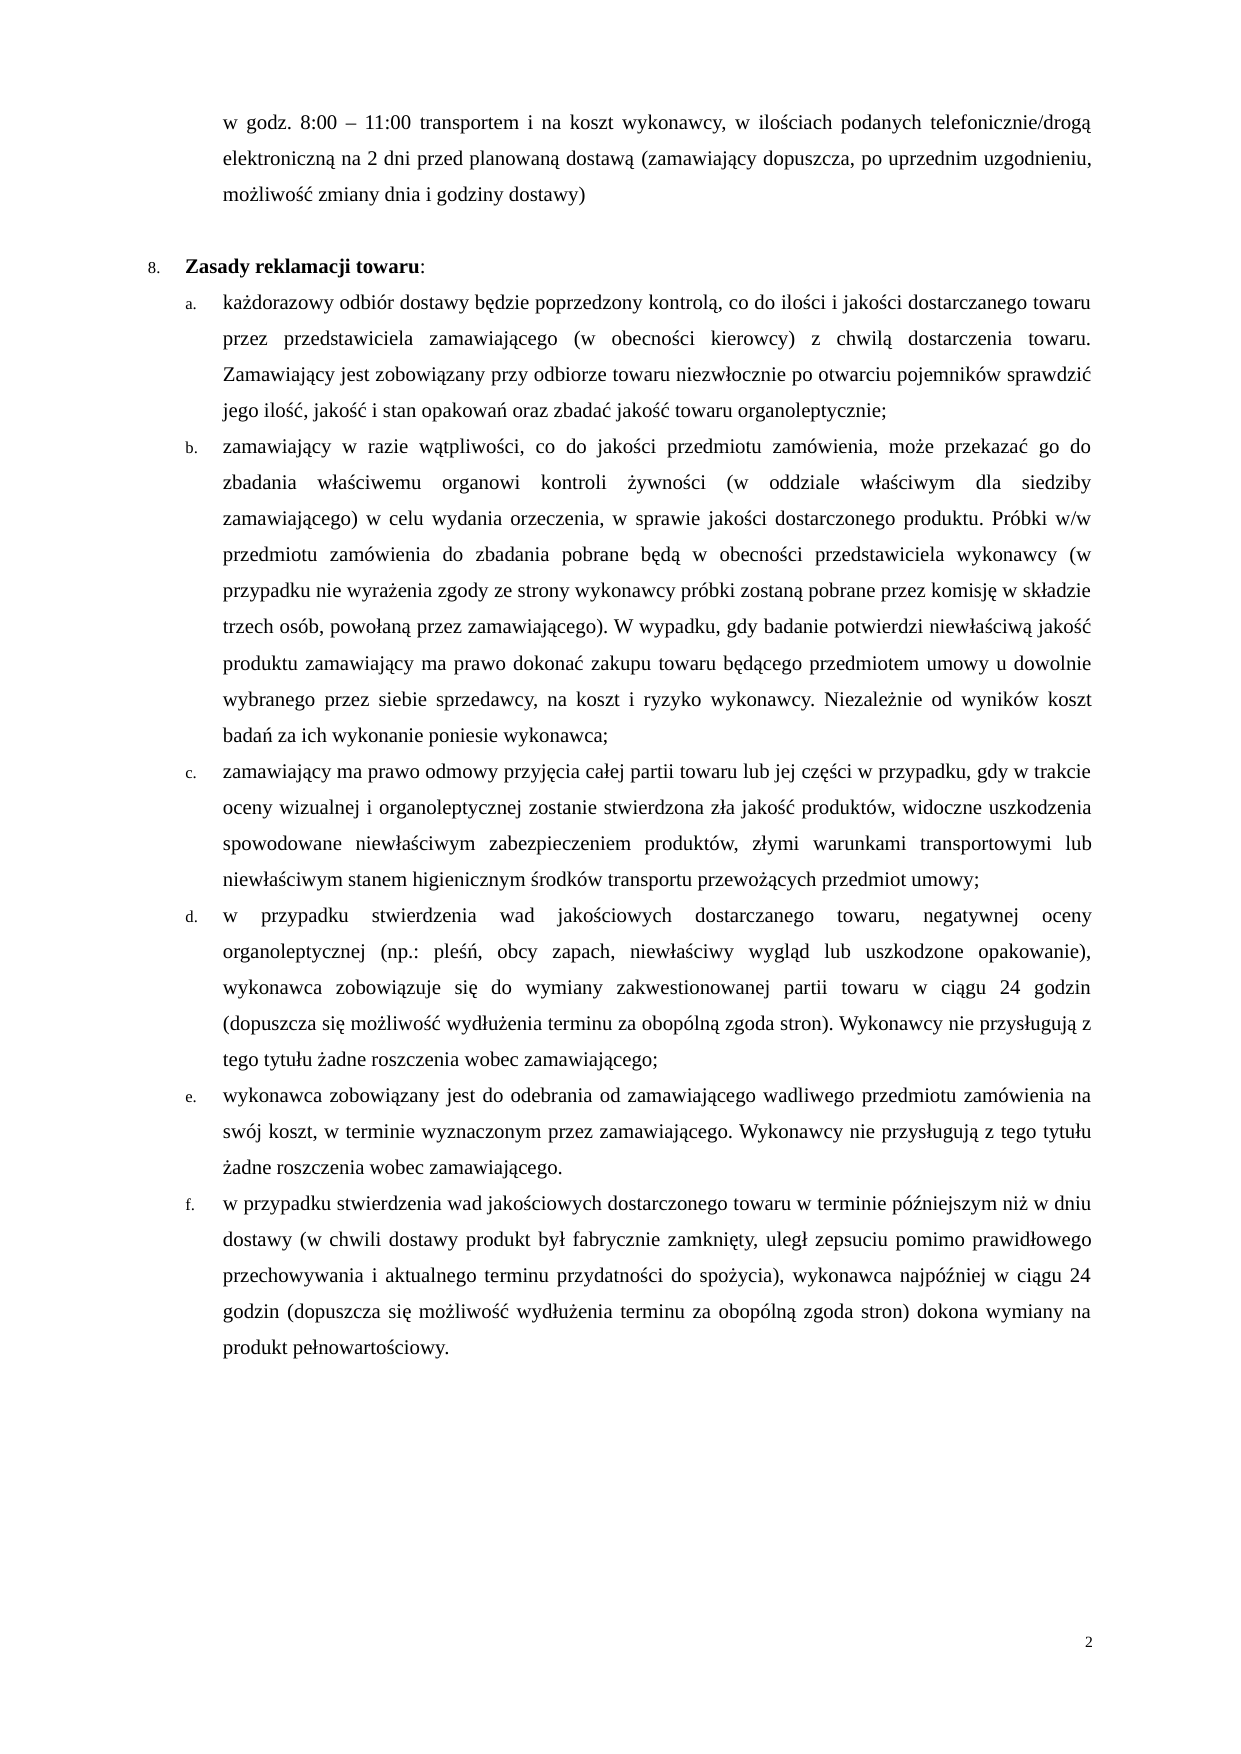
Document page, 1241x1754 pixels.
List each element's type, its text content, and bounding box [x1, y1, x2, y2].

list wykonawca zobowiązany jest do odebrania od zamawiającego wadliwego przedmiotu zamówienia na swój koszt, w terminie wyznaczonym przez zamawiającego. Wykonawcy nie przysługują z tego tytułu żadne roszczenia wobec zamawiającego. [185, 1083, 1092, 1179]
list w przypadku stwierdzenia wad jakościowych dostarczonego towaru w terminie późniejszym niż w dniu dostawy (w chwili dostawy produkt był fabrycznie zamknięty, uległ zepsuciu pomimo prawidłowego przechowywania i aktualnego terminu przydatności do spożycia), wykonawca najpóźniej w ciągu 24 godzin (dopuszcza się możliwość wydłużenia terminu za obopólną zgoda stron) dokona wymiany na produkt pełnowartościowy. [185, 1191, 1092, 1359]
list zamawiający w razie wątpliwości, co do jakości przedmiotu zamówienia, może przekazać go do zbadania właściwemu organowi kontroli żywności (w oddziale właściwym dla siedziby zamawiającego) w celu wydania orzeczenia, w sprawie jakości dostarczonego produktu. Próbki w/w przedmiotu zamówienia do zbadania pobrane będą w obecności przedstawiciela wykonawcy (w przypadku nie wyrażenia zgody ze strony wykonawcy próbki zostaną pobrane przez komisję w składzie trzech osób, powołaną przez zamawiającego). W wypadku, gdy badanie potwierdzi niewłaściwą jakość produktu zamawiający ma prawo dokonać zakupu towaru będącego przedmiotem umowy u dowolnie wybranego przez siebie sprzedawcy, na koszt i ryzyko wykonawcy. Niezależnie od wyników koszt badań za ich wykonanie poniesie wykonawca; [185, 434, 1092, 747]
list zamawiający ma prawo odmowy przyjęcia całej partii towaru lub jej części w przypadku, gdy w trakcie oceny wizualnej i organoleptycznej zostanie stwierdzona zła jakość produktów, widoczne uszkodzenia spowodowane niewłaściwym zabezpieczeniem produktów, złymi warunkami transportowymi lub niewłaściwym stanem higienicznym środków transportu przewożących przedmiot umowy; [185, 759, 1092, 891]
list każdorazowy odbiór dostawy będzie poprzedzony kontrolą, co do ilości i jakości dostarczanego towaru przez przedstawiciela zamawiającego (w obecności kierowcy) z chwilą dostarczenia towaru. Zamawiający jest zobowiązany przy odbiorze towaru niezwłocznie po otwarciu pojemników sprawdzić jego ilość, jakość i stan opakowań oraz zbadać jakość towaru organoleptycznie; [185, 290, 1092, 422]
text w godz. 8:00 – 11:00 transportem i na koszt wykonawcy, w ilościach podanych telefonicznie/drogą elektroniczną na 2 dni przed planowaną dostawą (zamawiający dopuszcza, po uprzednim uzgodnieniu, możliwość zmiany dnia i godziny dostawy) [223, 110, 1092, 206]
list w przypadku stwierdzenia wad jakościowych dostarczanego towaru, negatywnej oceny organoleptycznej (np.: pleśń, obcy zapach, niewłaściwy wygląd lub uszkodzone opakowanie), wykonawca zobowiązuje się do wymiany zakwestionowanej partii towaru w ciągu 24 godzin (dopuszcza się możliwość wydłużenia terminu za obopólną zgoda stron). Wykonawcy nie przysługują z tego tytułu żadne roszczenia wobec zamawiającego; [185, 903, 1092, 1071]
list Zasady reklamacji towaru: [148, 254, 1092, 278]
